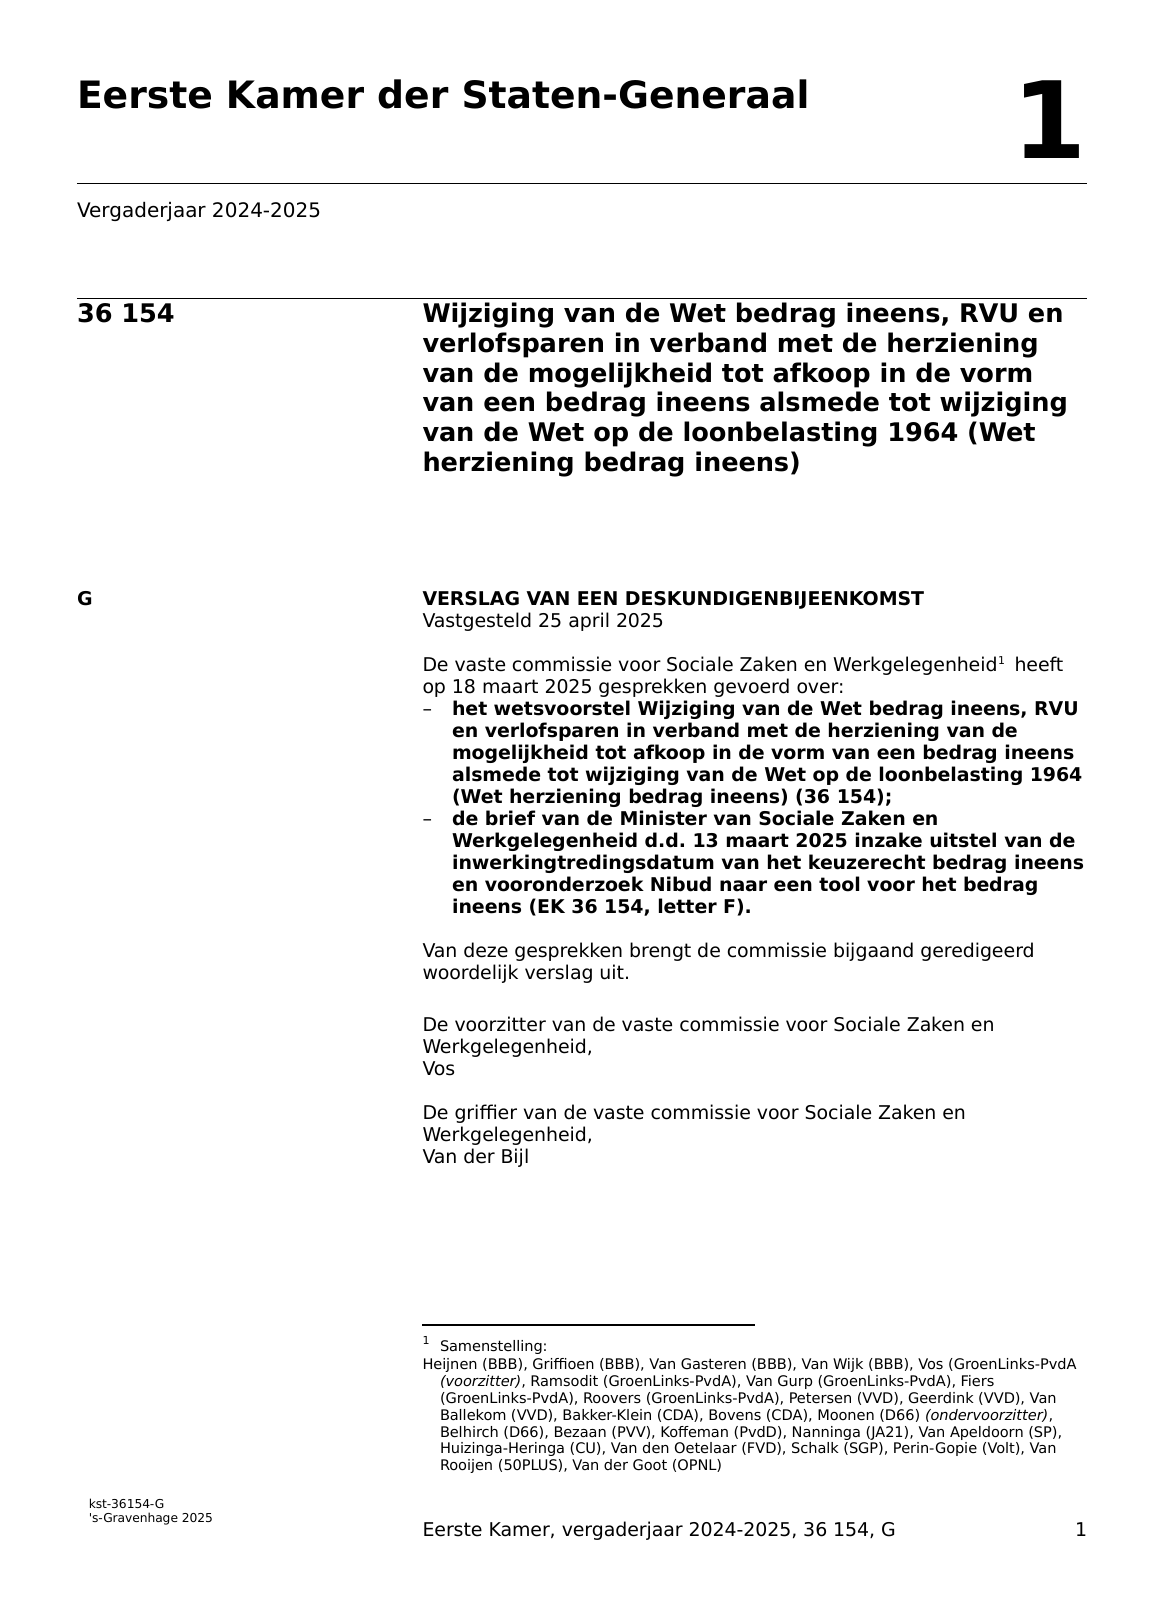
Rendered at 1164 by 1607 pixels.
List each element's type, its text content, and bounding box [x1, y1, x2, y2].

subtitle 36 154 Wijziging van de Wet bedrag ineens, RVU en verlofsparen in verband met de herziening van de mogelijkheid tot afkoop in de vorm van een bedrag ineens alsmede tot wijziging van de Wet op de loonbelasting 1964 (Wet herziening bedrag ineens) [77, 299, 1087, 477]
subtitle G VERSLAG VAN EEN DESKUNDIGENBIJEENKOMST [77, 588, 1087, 610]
text De vaste commissie voor Sociale Zaken en Werkgelegenheid heeft op 18 maart 2025 gesprekken gevoerd over: [422, 654, 1087, 698]
table_header 1 [886, 59, 1087, 183]
text – de brief van de Minister van Sociale Zaken en Werkgelegenheid d.d. 13 maart 2025 inzake uitstel van de inwerkingtredingsdatum van het keuzerecht bedrag ineens en vooronderzoek Nibud naar een tool voor het bedrag ineens (EK 36 154, letter F). [422, 808, 1087, 918]
text 's-Gravenhage 2025 [88, 1511, 323, 1525]
text kst-36154-G [88, 1497, 323, 1511]
text Vastgesteld 25 april 2025 [422, 610, 1087, 632]
text Samenstelling: [422, 1334, 1087, 1356]
text De griffier van de vaste commissie voor Sociale Zaken en Werkgelegenheid, Van der Bijl [422, 1102, 1087, 1168]
text Van deze gesprekken brengt de commissie bijgaand geredigeerd woordelijk verslag uit. [422, 940, 1087, 984]
text De voorzitter van de vaste commissie voor Sociale Zaken en Werkgelegenheid, Vos [422, 1014, 1087, 1080]
table_header Eerste Kamer der Staten-Generaal [77, 59, 886, 183]
text – het wetsvoorstel Wijziging van de Wet bedrag ineens, RVU en verlofsparen in verband met de herziening van de mogelijkheid tot afkoop in de vorm van een bedrag ineens alsmede tot wijziging van de Wet op de loonbelasting 1964 (Wet herziening bedrag ineens) (36 154); [422, 698, 1087, 808]
table_cell Vergaderjaar 2024-2025 [77, 184, 1087, 298]
text Heijnen (BBB), Griffioen (BBB), Van Gasteren (BBB), Van Wijk (BBB), Vos (GroenLinks-PvdA (voorzitter), Ramsodit (GroenLinks-PvdA), Van Gurp (GroenLinks-PvdA), Fiers (GroenLinks-PvdA), Roovers (GroenLinks-PvdA), Petersen (VVD), Geerdink (VVD), Van Ballekom (VVD), Bakker-Klein (CDA), Bovens (CDA), Moonen (D66) (ondervoorzitter), Belhirch (D66), Bezaan (PVV), Koffeman (PvdD), Nanninga (JA21), Van Apeldoorn (SP), Huizinga-Heringa (CU), Van den Oetelaar (FVD), Schalk (SGP), Perin-Gopie (Volt), Van Rooijen (50PLUS), Van der Goot (OPNL) [422, 1356, 1087, 1474]
